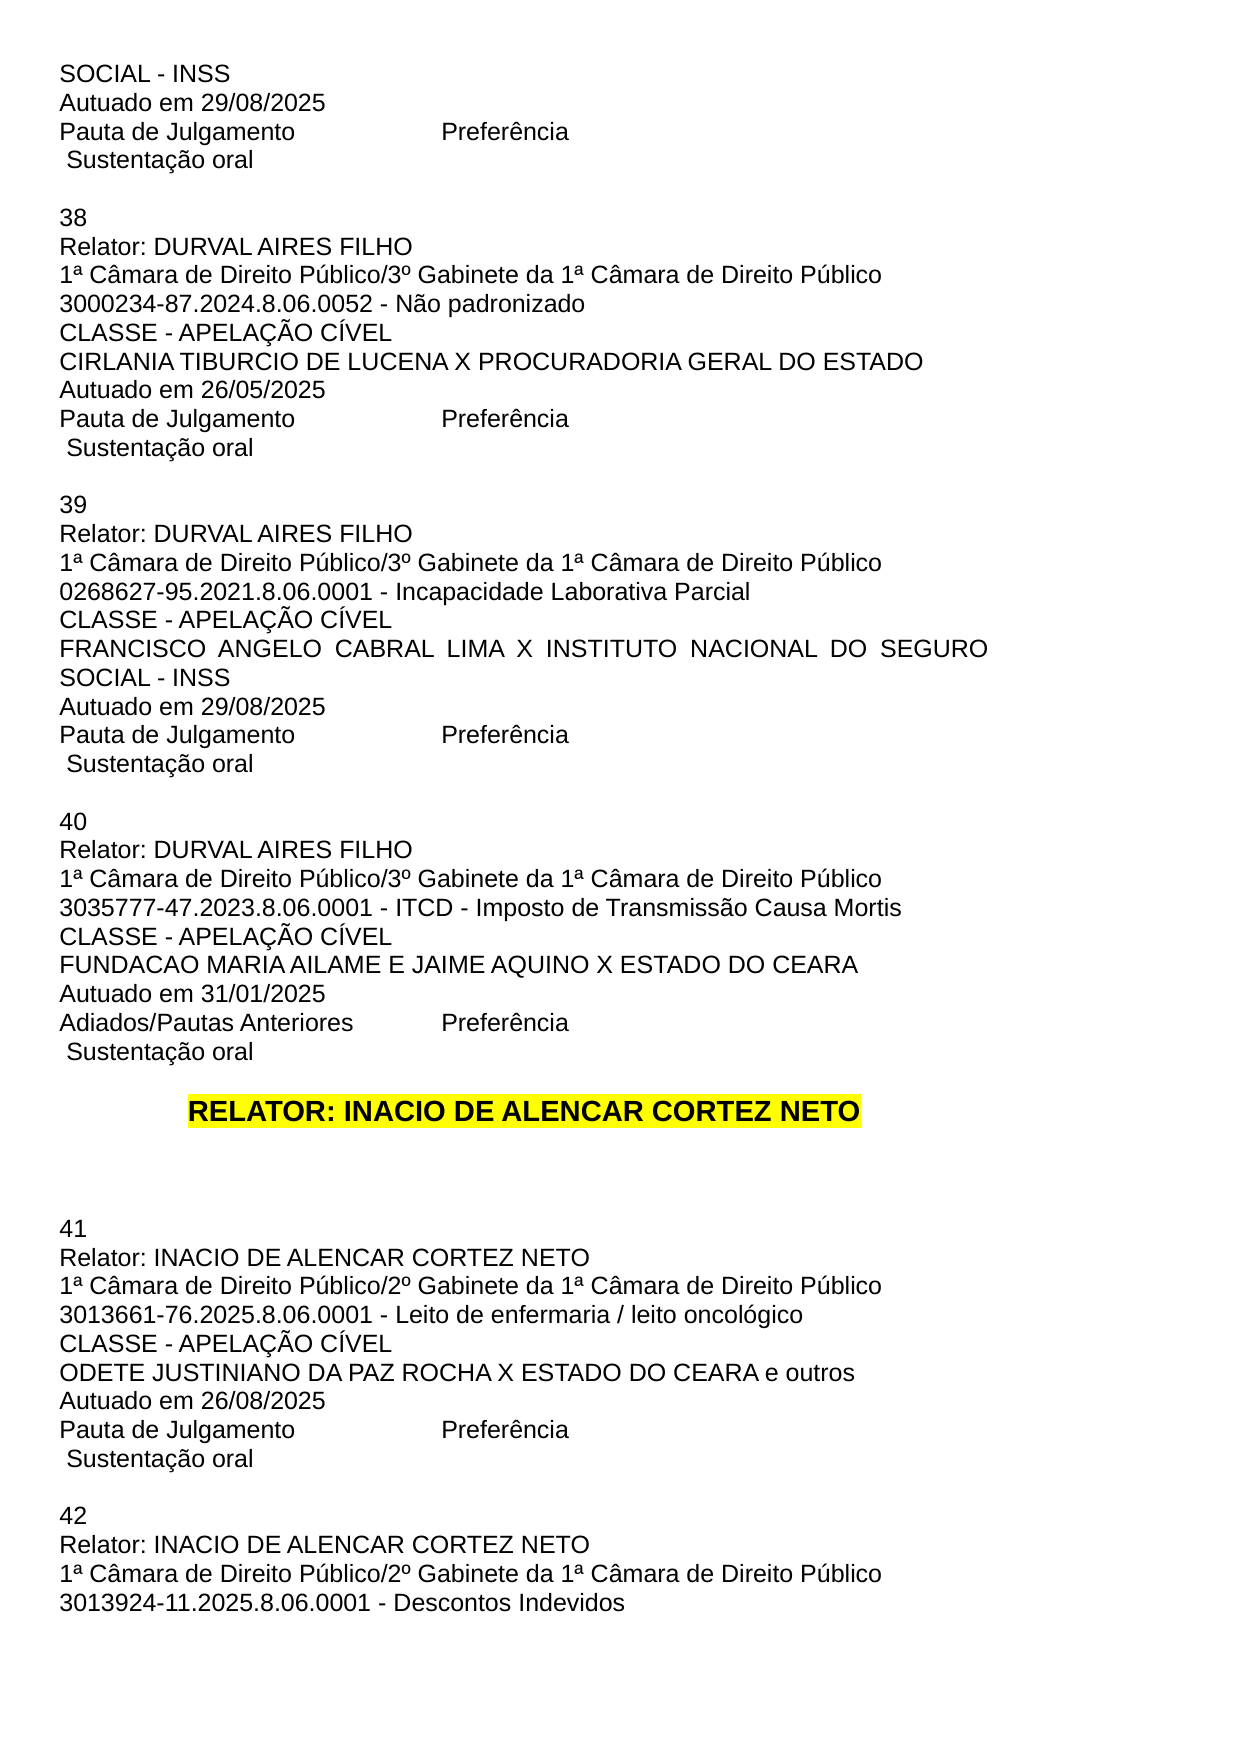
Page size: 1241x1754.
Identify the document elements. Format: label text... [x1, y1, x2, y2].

text Autuado em 26/08/2025 [59, 1386, 989, 1415]
text 1ª Câmara de Direito Público/3º Gabinete da 1ª Câmara de Direito Público [59, 548, 989, 577]
text Relator: DURVAL AIRES FILHO [59, 232, 989, 260]
text 41 [59, 1214, 989, 1243]
text Sustentação oral [59, 1037, 989, 1065]
text CLASSE - APELAÇÃO CÍVEL [59, 318, 989, 347]
text Autuado em 29/08/2025 [59, 692, 989, 720]
text Autuado em 31/01/2025 [59, 979, 989, 1008]
text 3013924-11.2025.8.06.0001 - Descontos Indevidos [59, 1588, 989, 1616]
text FUNDACAO MARIA AILAME E JAIME AQUINO X ESTADO DO CEARA [59, 950, 989, 979]
text Autuado em 26/05/2025 [59, 375, 989, 404]
text 1ª Câmara de Direito Público/2º Gabinete da 1ª Câmara de Direito Público [59, 1271, 989, 1300]
text Pauta de Julgamento Preferência [59, 1415, 989, 1444]
text Pauta de Julgamento Preferência [59, 117, 989, 145]
text Sustentação oral [59, 145, 989, 174]
text 40 [59, 807, 989, 835]
text Pauta de Julgamento Preferência [59, 720, 989, 749]
text Pauta de Julgamento Preferência [59, 404, 989, 433]
text Relator: DURVAL AIRES FILHO [59, 519, 989, 548]
text 3035777-47.2023.8.06.0001 - ITCD - Imposto de Transmissão Causa Mortis [59, 893, 989, 922]
text 38 [59, 203, 989, 232]
text Adiados/Pautas Anteriores Preferência [59, 1008, 989, 1037]
text Relator: DURVAL AIRES FILHO [59, 835, 989, 864]
text 3000234-87.2024.8.06.0052 - Não padronizado [59, 289, 989, 318]
text Sustentação oral [59, 1444, 989, 1473]
text 42 [59, 1501, 989, 1530]
text 3013661-76.2025.8.06.0001 - Leito de enfermaria / leito oncológico [59, 1300, 989, 1329]
text 1ª Câmara de Direito Público/3º Gabinete da 1ª Câmara de Direito Público [59, 864, 989, 893]
text Sustentação oral [59, 749, 989, 778]
text Relator: INACIO DE ALENCAR CORTEZ NETO [59, 1243, 989, 1271]
text Autuado em 29/08/2025 [59, 88, 989, 117]
text CLASSE - APELAÇÃO CÍVEL [59, 605, 989, 634]
text SOCIAL - INSS [59, 59, 989, 88]
text 0268627-95.2021.8.06.0001 - Incapacidade Laborativa Parcial [59, 577, 989, 605]
text Sustentação oral [59, 433, 989, 462]
text CLASSE - APELAÇÃO CÍVEL [59, 1329, 989, 1358]
text CIRLANIA TIBURCIO DE LUCENA X PROCURADORIA GERAL DO ESTADO [59, 347, 989, 375]
text FRANCISCO ANGELO CABRAL LIMA X INSTITUTO NACIONAL DO SEGURO SOCIAL - INSS [59, 634, 989, 692]
text 39 [59, 490, 989, 519]
text CLASSE - APELAÇÃO CÍVEL [59, 922, 989, 950]
text 1ª Câmara de Direito Público/3º Gabinete da 1ª Câmara de Direito Público [59, 260, 989, 289]
text RELATOR: INACIO DE ALENCAR CORTEZ NETO [59, 1094, 989, 1128]
text Relator: INACIO DE ALENCAR CORTEZ NETO [59, 1530, 989, 1559]
text ODETE JUSTINIANO DA PAZ ROCHA X ESTADO DO CEARA e outros [59, 1358, 989, 1386]
text 1ª Câmara de Direito Público/2º Gabinete da 1ª Câmara de Direito Público [59, 1559, 989, 1588]
